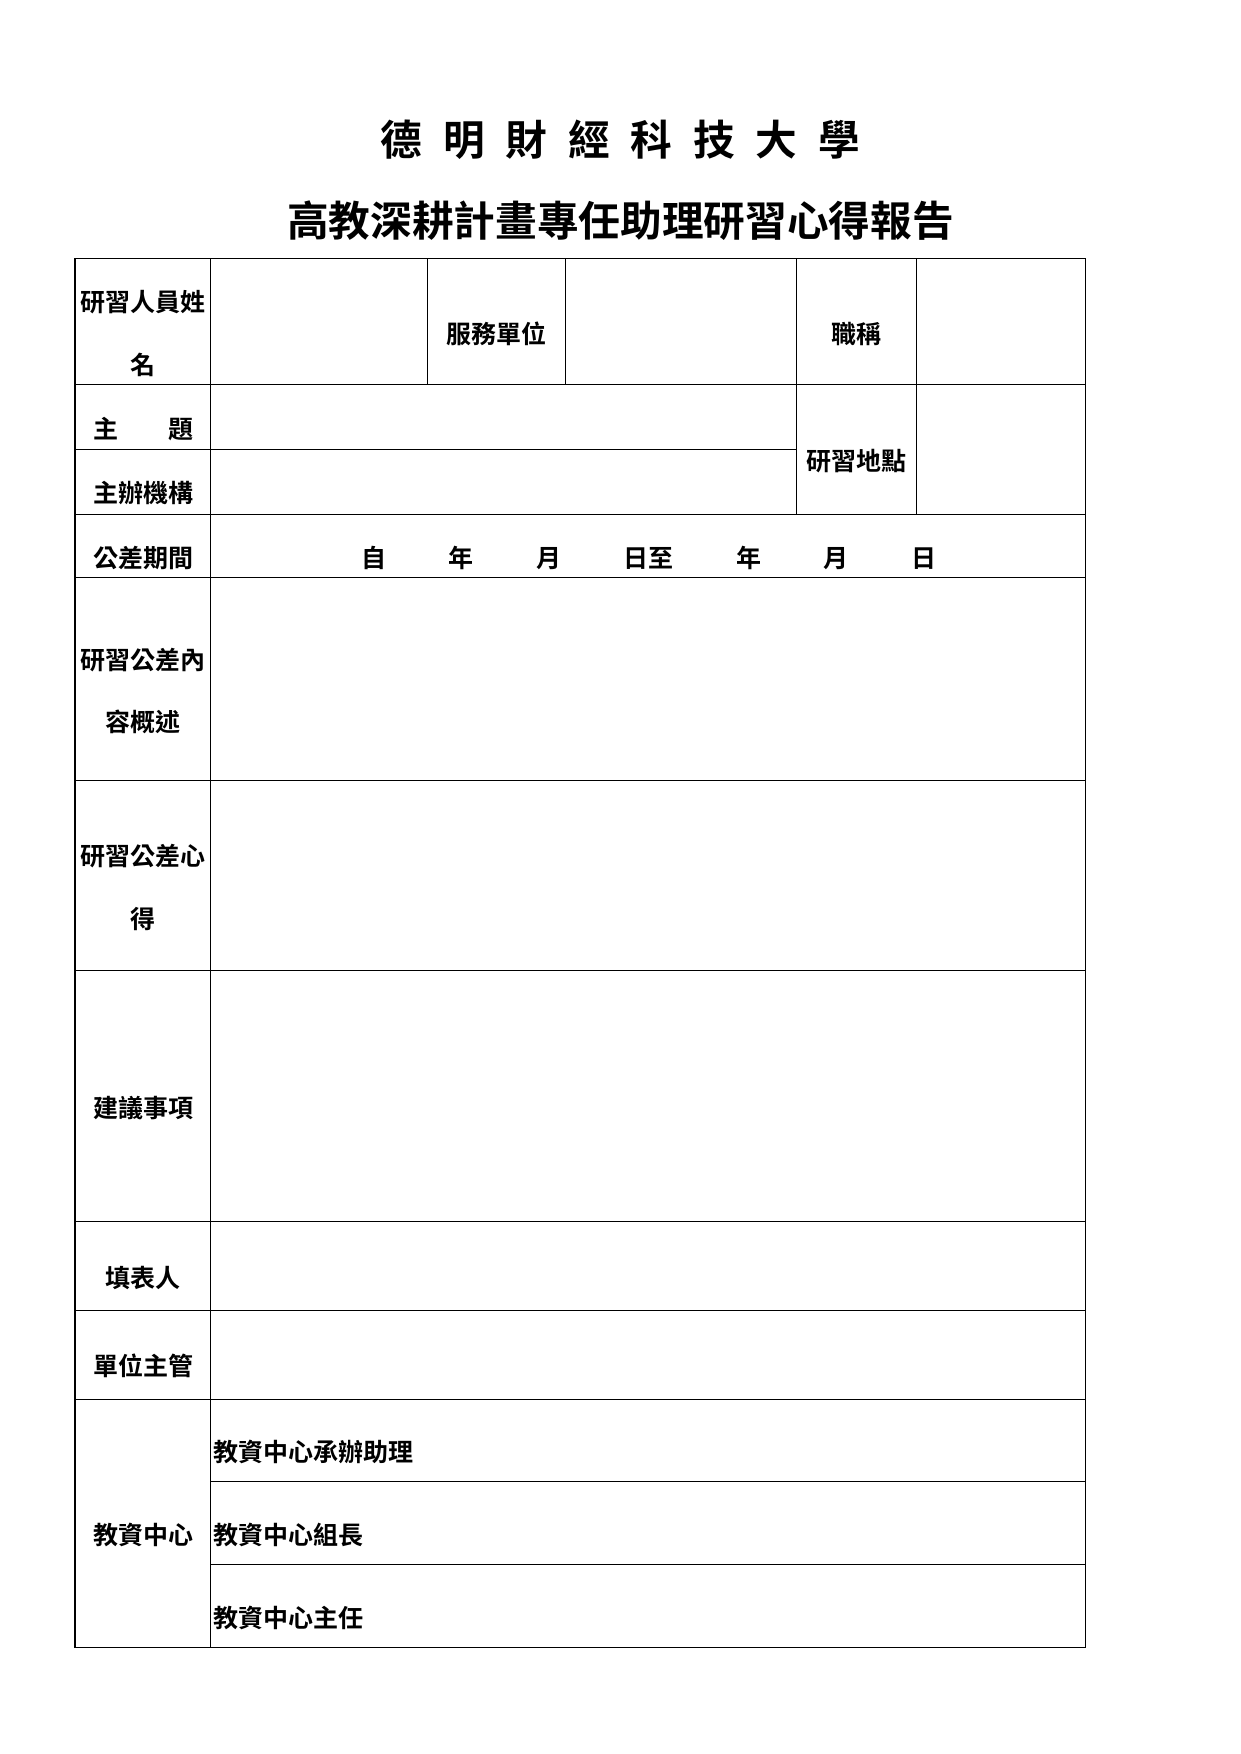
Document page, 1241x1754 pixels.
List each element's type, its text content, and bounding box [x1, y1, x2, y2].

table_cell 研習公差心得 [76, 781, 210, 970]
table_cell [211, 781, 1085, 970]
table_cell 教資中心 [76, 1400, 210, 1647]
table_cell 填表人 [76, 1222, 210, 1310]
table_cell 主 題 [76, 385, 210, 449]
text 德 明 財 經 科 技 大 學 [75, 96, 1165, 158]
table_cell 研習公差內容概述 [76, 578, 210, 780]
table_cell 教資中心組長 [211, 1482, 1085, 1564]
table_header [211, 259, 427, 384]
table_cell [211, 971, 1085, 1221]
table_cell [211, 385, 796, 449]
text 高教深耕計畫專任助理研習心得報告 [75, 177, 1165, 239]
table_cell [211, 1222, 1085, 1310]
table_cell 自 年 月 日至 年 月 日 [211, 515, 1085, 577]
table_cell 研習地點 [797, 385, 916, 513]
table_header 研習人員姓名 [76, 259, 210, 384]
table_cell 教資中心承辦助理 [211, 1400, 1085, 1481]
table_header 服務單位 [428, 259, 565, 384]
table_cell [211, 450, 796, 513]
table_cell [917, 385, 1085, 513]
table_cell 單位主管 [76, 1311, 210, 1398]
table_header [566, 259, 796, 384]
table_cell 教資中心主任 [211, 1565, 1085, 1647]
table_cell 公差期間 [76, 515, 210, 577]
table_header 職稱 [797, 259, 916, 384]
table_cell [211, 578, 1085, 780]
table_cell [211, 1311, 1085, 1398]
table_header [917, 259, 1085, 384]
table_cell 主辦機構 [76, 450, 210, 513]
table_cell 建議事項 [76, 971, 210, 1221]
